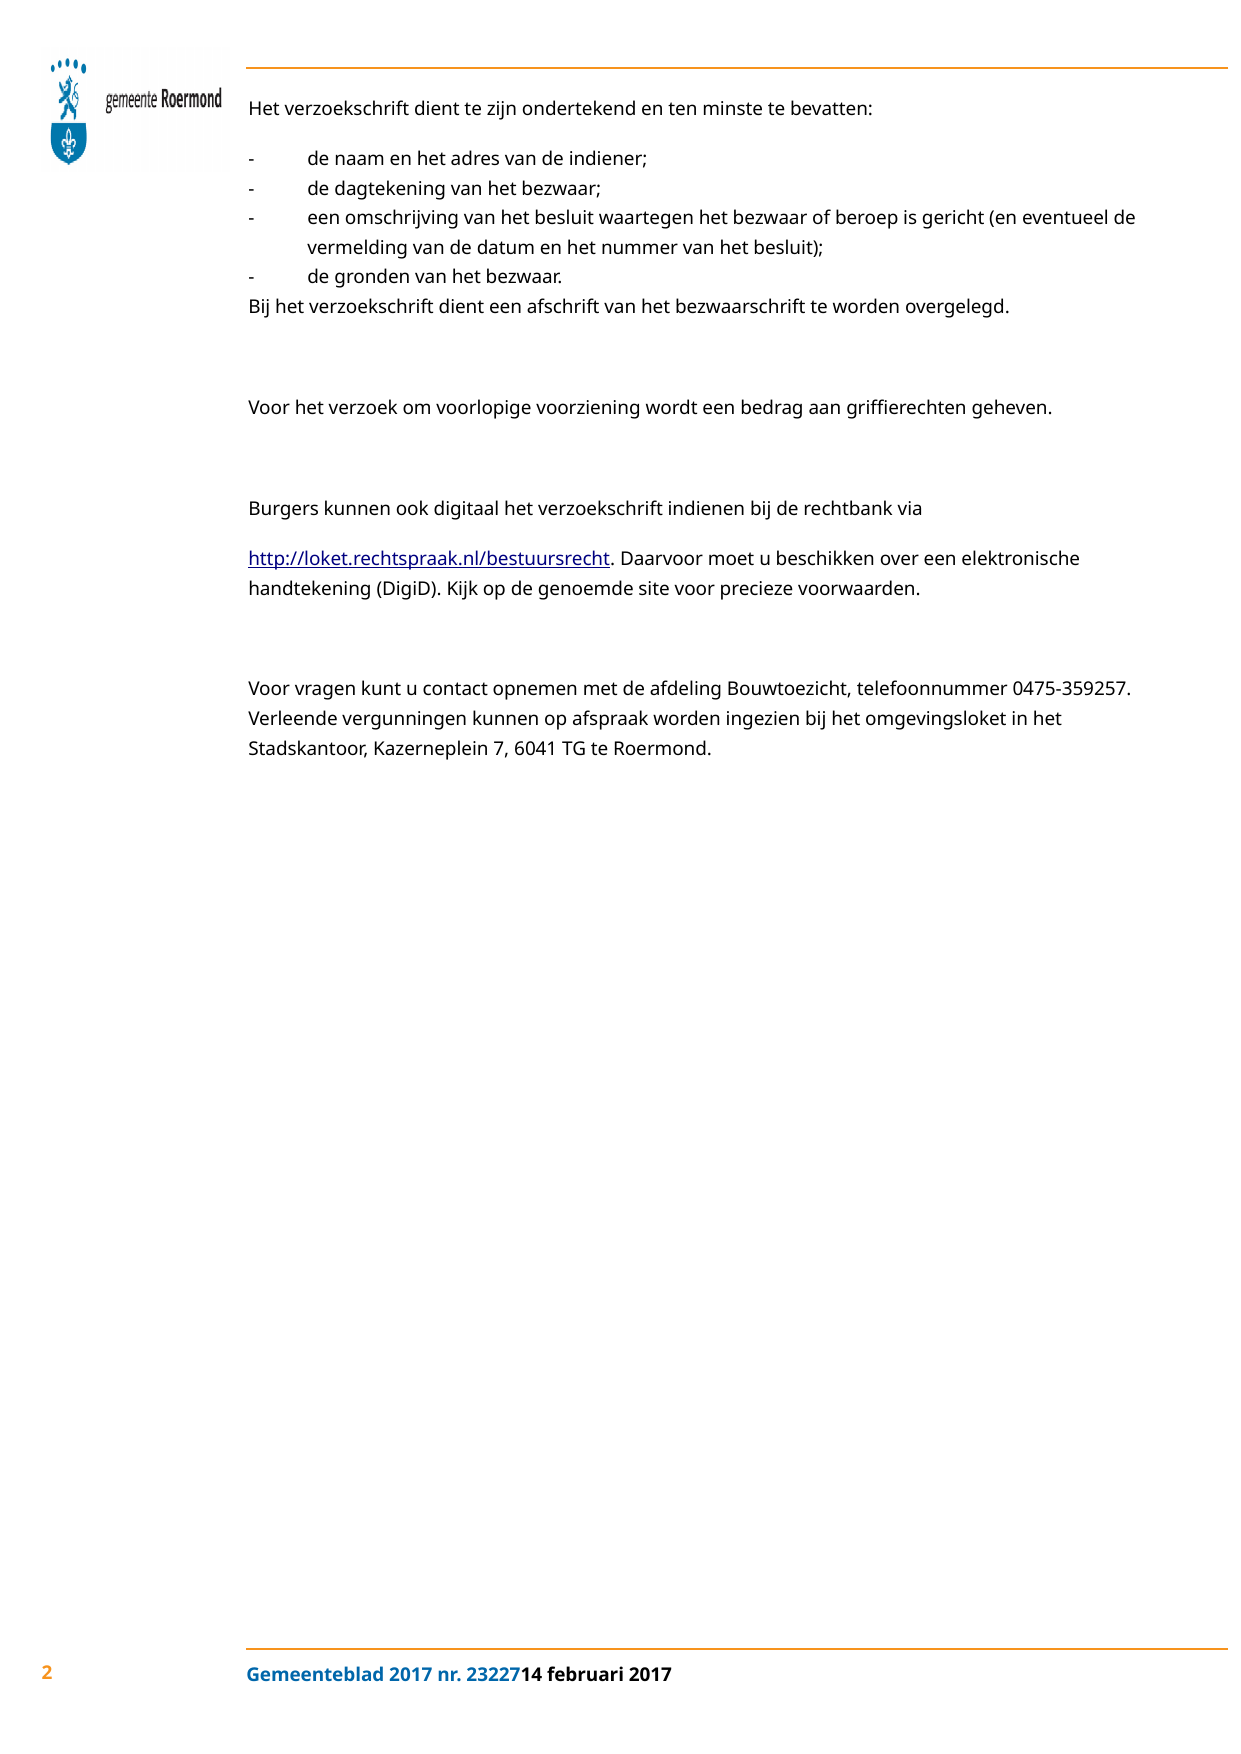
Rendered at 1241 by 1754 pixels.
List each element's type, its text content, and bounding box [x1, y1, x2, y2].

picture [41, 47, 231, 172]
text Burgers kunnen ook digitaal het verzoekschrift indienen bij de rechtbank via [248, 495, 1152, 521]
list een omschrijving van het besluit waartegen het bezwaar of beroep is gericht (en eventueel de vermelding van de datum en het nummer van het besluit); [248, 204, 1152, 260]
list de gronden van het bezwaar. [248, 263, 1152, 289]
text http://loket.rechtspraak.nl/bestuursrecht. Daarvoor moet u beschikken over een elektronische handtekening (DigiD). Kijk op de genoemde site voor precieze voorwaarden. [248, 545, 1152, 601]
text Voor vragen kunt u contact opnemen met de afdeling Bouwtoezicht, telefoonnummer 0475-359257. Verleende vergunningen kunnen op afspraak worden ingezien bij het omgevingsloket in het Stadskantoor, Kazerneplein 7, 6041 TG te Roermond. [248, 676, 1152, 761]
text Voor het verzoek om voorlopige voorziening wordt een bedrag aan griffierechten geheven. [248, 394, 1152, 420]
text Het verzoekschrift dient te zijn ondertekend en ten minste te bevatten: [248, 95, 1152, 121]
list de naam en het adres van de indiener; [248, 145, 1152, 171]
text Bij het verzoekschrift dient een afschrift van het bezwaarschrift te worden overgelegd. [248, 293, 1152, 319]
list de dagtekening van het bezwaar; [248, 175, 1152, 201]
